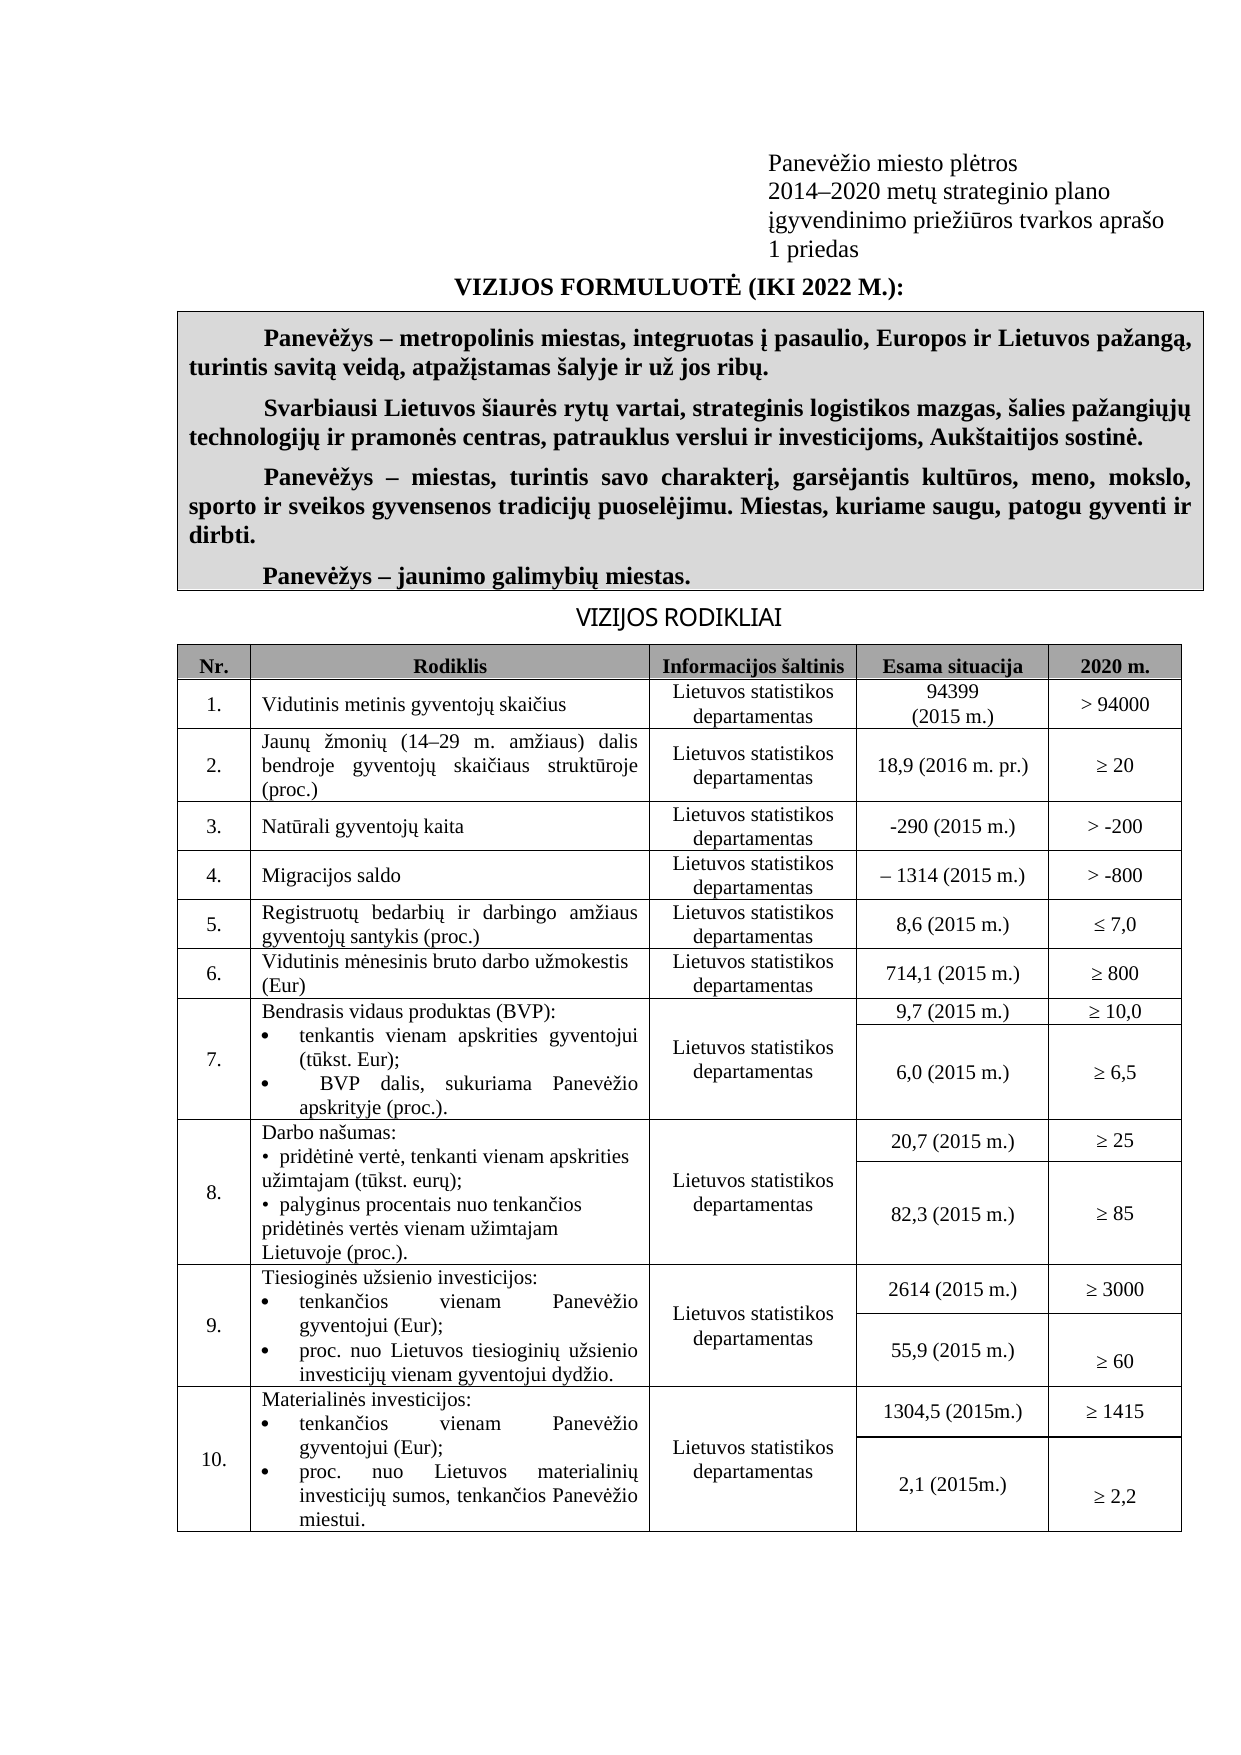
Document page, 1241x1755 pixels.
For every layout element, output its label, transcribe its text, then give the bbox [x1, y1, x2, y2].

table_cell Jaunų žmonių (14–29 m. amžiaus) dalis bendroje gyventojų skaičiaus struktūroje (proc.) [251, 729, 649, 801]
table_cell 6. [178, 949, 250, 997]
table_cell ≥ 3000 [1049, 1265, 1181, 1312]
table_cell Migracijos saldo [251, 851, 649, 899]
table_cell 8. [178, 1120, 250, 1264]
text VIZIJOS FORMULUOTĖ (IKI 2022 M.): [177, 272, 1181, 301]
table_cell ≥ 60 [1049, 1314, 1181, 1386]
table_header Rodiklis [251, 645, 649, 678]
table_cell 94399 (2015 m.) [857, 680, 1048, 728]
table_cell Lietuvos statistikos departamentas [650, 802, 856, 850]
table_cell 3. [178, 802, 250, 850]
table_cell 4. [178, 851, 250, 899]
table_cell > 94000 [1049, 680, 1181, 728]
table_cell > -800 [1049, 851, 1181, 899]
text įgyvendinimo priežiūros tvarkos aprašo [768, 205, 1181, 234]
table_cell > -200 [1049, 802, 1181, 850]
table_cell ≤ 7,0 [1049, 900, 1181, 948]
table_cell 7. [178, 999, 250, 1119]
table_header Informacijos šaltinis [650, 645, 856, 678]
table_cell Lietuvos statistikos departamentas [650, 999, 856, 1119]
table_cell Materialinės investicijos:  tenkančios vienam Panevėžio gyventojui (Eur);  proc. nuo Lietuvos materialinių investicijų sumos, tenkančios Panevėžio miestui. [251, 1387, 649, 1531]
table_cell Vidutinis mėnesinis bruto darbo užmokestis (Eur) [251, 949, 649, 997]
table_cell 9. [178, 1265, 250, 1386]
table_cell ≥ 1415 [1049, 1387, 1181, 1436]
table_cell 8,6 (2015 m.) [857, 900, 1048, 948]
table_cell Lietuvos statistikos departamentas [650, 680, 856, 728]
table_cell ≥ 800 [1049, 949, 1181, 997]
table_cell 10. [178, 1387, 250, 1531]
table_cell Lietuvos statistikos departamentas [650, 729, 856, 801]
table_cell Lietuvos statistikos departamentas [650, 1387, 856, 1531]
table_cell 2614 (2015 m.) [857, 1265, 1048, 1312]
text Panevėžio miesto plėtros [768, 148, 1181, 176]
table_cell Lietuvos statistikos departamentas [650, 851, 856, 899]
table_cell 20,7 (2015 m.) [857, 1120, 1048, 1161]
table_cell 6,0 (2015 m.) [857, 1025, 1048, 1119]
text 2014–2020 metų strateginio plano [768, 176, 1181, 205]
table_cell 2,1 (2015m.) [857, 1438, 1048, 1531]
table_cell Lietuvos statistikos departamentas [650, 1265, 856, 1386]
table_cell ≥ 25 [1049, 1120, 1181, 1161]
table_cell Natūrali gyventojų kaita [251, 802, 649, 850]
text VIZIJOS RODIKLIAI [177, 600, 1181, 634]
text 1 priedas [768, 234, 1181, 263]
table_cell 1304,5 (2015m.) [857, 1387, 1048, 1436]
table_cell Registruotų bedarbių ir darbingo amžiaus gyventojų santykis (proc.) [251, 900, 649, 948]
table_cell 5. [178, 900, 250, 948]
table_header Panevėžys – metropolinis miestas, integruotas į pasaulio, Europos ir Lietuvos pažangą, turintis savitą veidą, atpažįstamas šalyje ir už jos ribų. Svarbiausi Lietuvos šiaurės rytų vartai, strateginis logistikos mazgas, šalies pažangiųjų technologijų ir pramonės centras, patrauklus verslui ir investicijoms, Aukštaitijos sostinė. Panevėžys – miestas, turintis savo charakterį, garsėjantis kultūros, meno, mokslo, sporto ir sveikos gyvensenos tradicijų puoselėjimu. Miestas, kuriame saugu, patogu gyventi ir dirbti. Panevėžys – jaunimo galimybių miestas. [178, 312, 1203, 589]
table_cell Darbo našumas: • pridėtinė vertė, tenkanti vienam apskrities užimtajam (tūkst. eurų); • palyginus procentais nuo tenkančios pridėtinės vertės vienam užimtajam Lietuvoje (proc.). [251, 1120, 649, 1264]
table_cell ≥ 20 [1049, 729, 1181, 801]
table_cell 55,9 (2015 m.) [857, 1314, 1048, 1386]
table_cell ≥ 6,5 [1049, 1025, 1181, 1119]
table_cell 714,1 (2015 m.) [857, 949, 1048, 997]
table_cell 9,7 (2015 m.) [857, 999, 1048, 1024]
table_cell – 1314 (2015 m.) [857, 851, 1048, 899]
table_cell Tiesioginės užsienio investicijos:  tenkančios vienam Panevėžio gyventojui (Eur);  proc. nuo Lietuvos tiesioginių užsienio investicijų vienam gyventojui dydžio. [251, 1265, 649, 1386]
table_cell Lietuvos statistikos departamentas [650, 900, 856, 948]
table_header 2020 m. [1049, 645, 1181, 678]
table_cell ≥ 2,2 [1049, 1438, 1181, 1531]
table_cell -290 (2015 m.) [857, 802, 1048, 850]
table_header Esama situacija [857, 645, 1048, 678]
table_cell ≥ 85 [1049, 1162, 1181, 1264]
table_cell Bendrasis vidaus produktas (BVP):  tenkantis vienam apskrities gyventojui (tūkst. Eur);  BVP dalis, sukuriama Panevėžio apskrityje (proc.). [251, 999, 649, 1119]
table_cell Lietuvos statistikos departamentas [650, 949, 856, 997]
table_cell 82,3 (2015 m.) [857, 1162, 1048, 1264]
table_cell 2. [178, 729, 250, 801]
table_cell Vidutinis metinis gyventojų skaičius [251, 680, 649, 728]
table_cell Lietuvos statistikos departamentas [650, 1120, 856, 1264]
table_header Nr. [178, 645, 250, 678]
table_cell 18,9 (2016 m. pr.) [857, 729, 1048, 801]
table_cell ≥ 10,0 [1049, 999, 1181, 1024]
table_cell 1. [178, 680, 250, 728]
